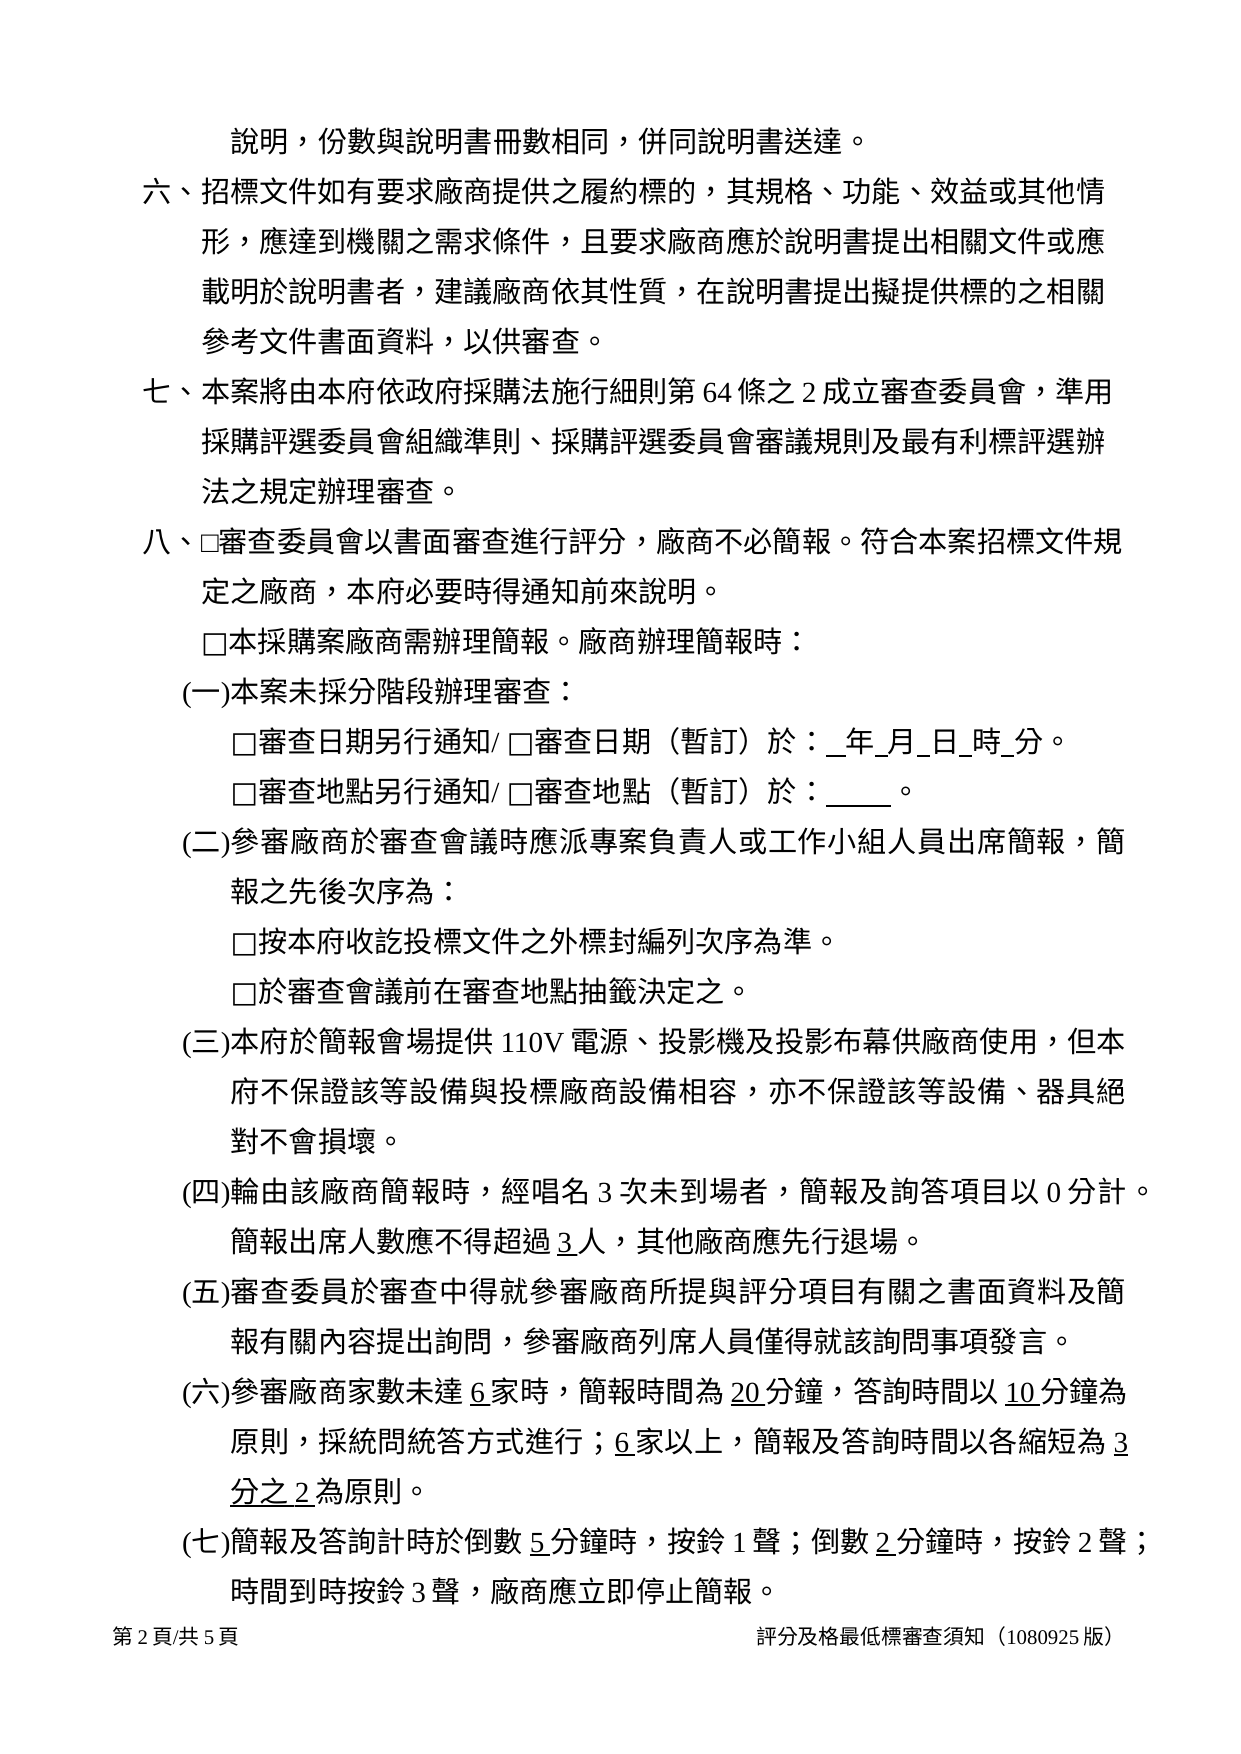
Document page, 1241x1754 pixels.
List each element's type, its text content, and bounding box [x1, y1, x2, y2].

subtitle 本案將由本府依政府採購法施行細則第64條之2成立審查委員會，準用採購評選委員會組織準則、採購評選委員會審議規則及最有利標評選辦法之規定辦理審查。 [201, 362, 1128, 512]
subtitle 輪由該廠商簡報時，經唱名3次未到場者，簡報及詢答項目以0分計。簡報出席人數應不得超過3人，其他廠商應先行退場。 [230, 1162, 1128, 1262]
subtitle 簡報及答詢計時於倒數5分鐘時，按鈴1聲；倒數2分鐘時，按鈴2聲；時間到時按鈴3聲，廠商應立即停止簡報。 [230, 1512, 1128, 1612]
subtitle 參審廠商於審查會議時應派專案負責人或工作小組人員出席簡報，簡報之先後次序為： □按本府收訖投標文件之外標封編列次序為準。 □於審查會議前在審查地點抽籤決定之。 [230, 812, 1128, 1012]
subtitle 本府於簡報會場提供110V電源、投影機及投影布幕供廠商使用，但本府不保證該等設備與投標廠商設備相容，亦不保證該等設備、器具絕對不會損壞。 [230, 1012, 1128, 1162]
subtitle □審查委員會以書面審查進行評分，廠商不必簡報。符合本案招標文件規定之廠商，本府必要時得通知前來說明。 □本採購案廠商需辦理簡報。廠商辦理簡報時： [201, 512, 1128, 662]
subtitle 招標文件如有要求廠商提供之履約標的，其規格、功能、效益或其他情形，應達到機關之需求條件，且要求廠商應於說明書提出相關文件或應載明於說明書者，建議廠商依其性質，在說明書提出擬提供標的之相關參考文件書面資料，以供審查。 [201, 162, 1128, 362]
subtitle 審查委員於審查中得就參審廠商所提與評分項目有關之書面資料及簡報有關內容提出詢問，參審廠商列席人員僅得就該詢問事項發言。 [230, 1262, 1128, 1362]
subtitle 說明書裝訂後，如有缺漏、錯誤或需補充部分，得製作勘誤表或補充說明，份數與說明書冊數相同，併同說明書送達。 [230, 112, 1128, 162]
subtitle 本案未採分階段辦理審查： □審查日期另行通知/ □審查日期（暫訂）於： 年 月 日 時 分。 □審查地點另行通知/ □審查地點（暫訂）於： 。 [230, 662, 1128, 812]
subtitle 參審廠商家數未達6家時，簡報時間為20分鐘，答詢時間以10分鐘為原則，採統問統答方式進行；6家以上，簡報及答詢時間以各縮短為3分之2為原則。 [230, 1362, 1128, 1512]
